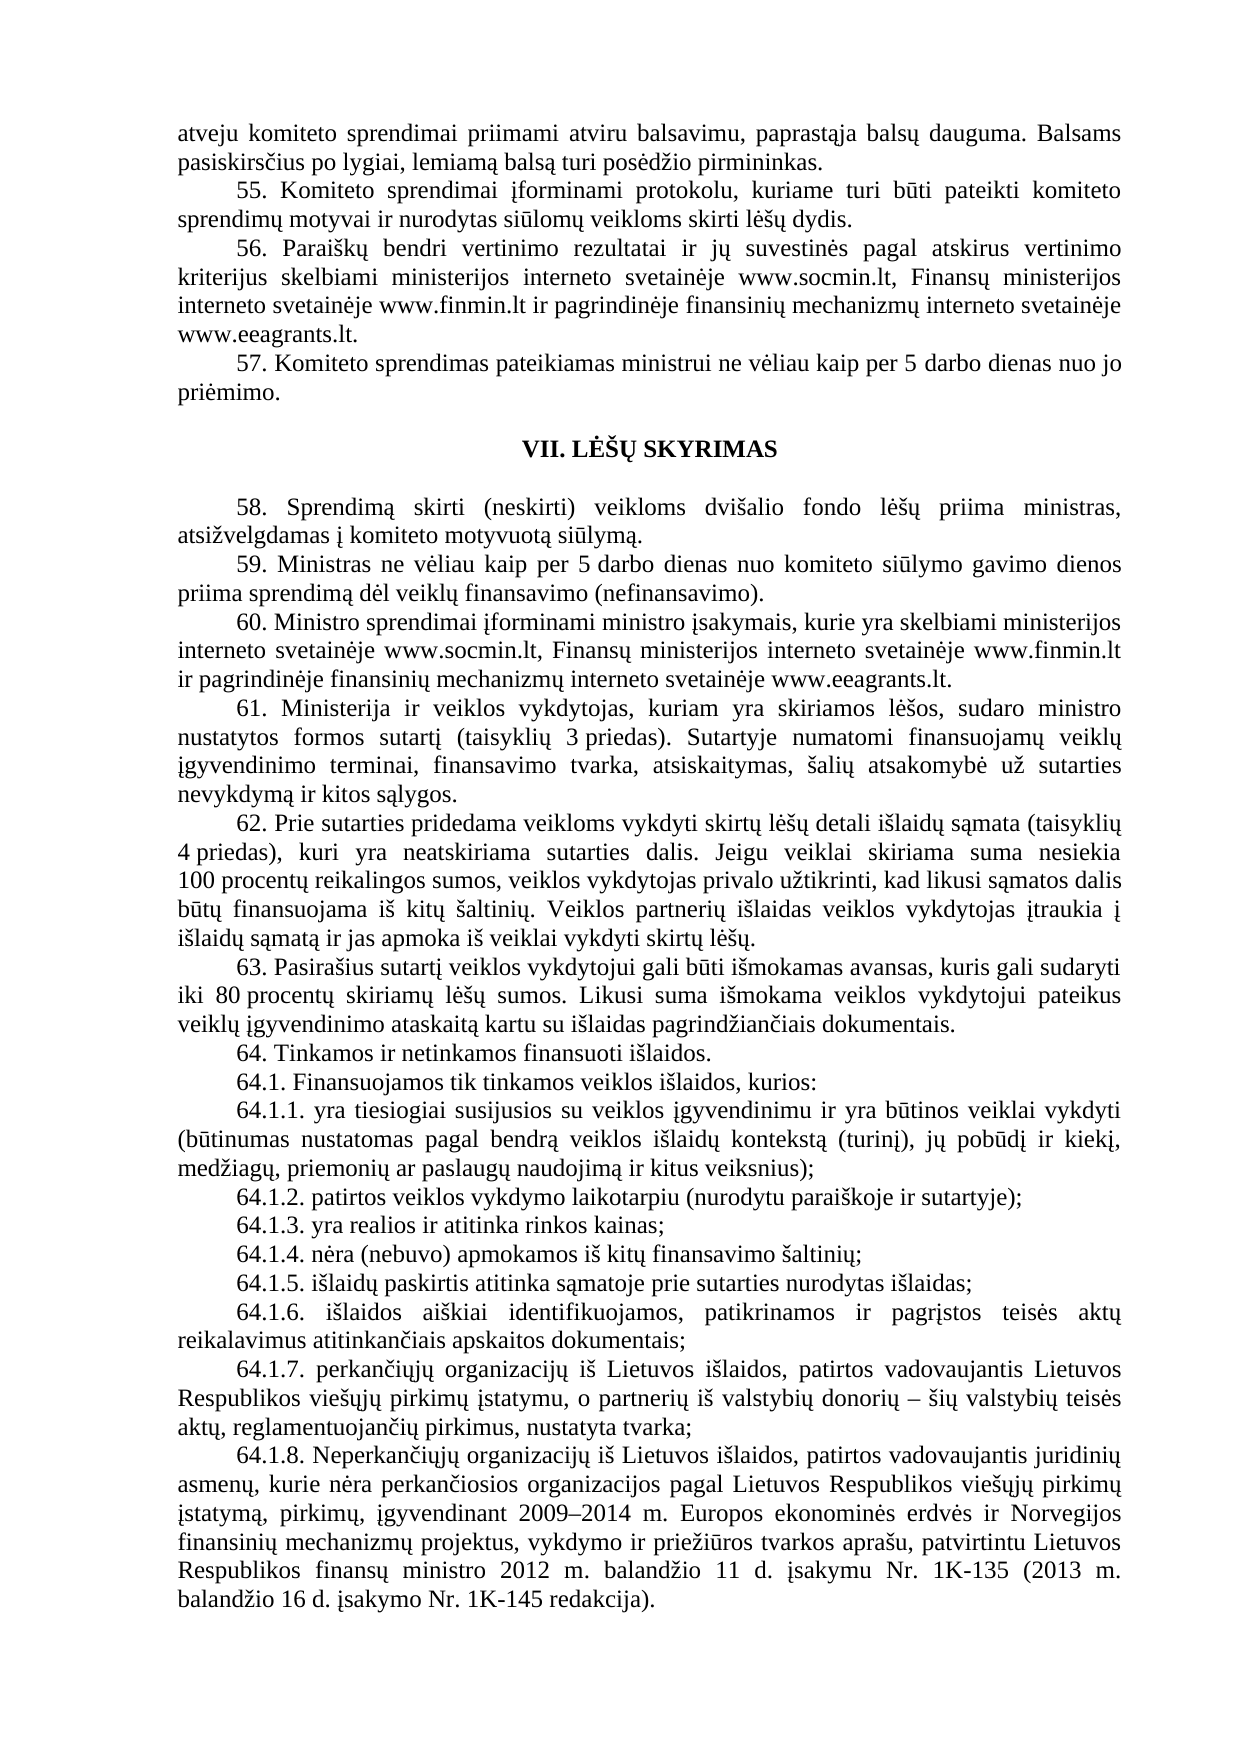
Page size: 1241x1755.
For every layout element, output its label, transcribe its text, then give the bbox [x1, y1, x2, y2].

text 64.1.6. išlaidos aiškiai identifikuojamos, patikrinamos ir pagrįstos teisės aktų reikalavimus atitinkančiais apskaitos dokumentais; [177, 1297, 1122, 1354]
text 60. Ministro sprendimai įforminami ministro įsakymais, kurie yra skelbiami ministerijos interneto svetainėje www.socmin.lt, Finansų ministerijos interneto svetainėje www.finmin.lt ir pagrindinėje finansinių mechanizmų interneto svetainėje www.eeagrants.lt. [177, 607, 1122, 693]
text 57. Komiteto sprendimas pateikiamas ministrui ne vėliau kaip per 5 darbo dienas nuo jo priėmimo. [177, 348, 1122, 406]
text 64.1.3. yra realios ir atitinka rinkos kainas; [177, 1211, 1122, 1239]
text 59. Ministras ne vėliau kaip per 5 darbo dienas nuo komiteto siūlymo gavimo dienos priima sprendimą dėl veiklų finansavimo (nefinansavimo). [177, 549, 1122, 607]
text 64.1.7. perkančiųjų organizacijų iš Lietuvos išlaidos, patirtos vadovaujantis Lietuvos Respublikos viešųjų pirkimų įstatymu, o partnerių iš valstybių donorių – šių valstybių teisės aktų, reglamentuojančių pirkimus, nustatyta tvarka; [177, 1354, 1122, 1441]
text 64. Tinkamos ir netinkamos finansuoti išlaidos. [177, 1038, 1122, 1067]
text 64.1. Finansuojamos tik tinkamos veiklos išlaidos, kurios: [177, 1067, 1122, 1096]
text 58. Sprendimą skirti (neskirti) veikloms dvišalio fondo lėšų priima ministras, atsižvelgdamas į komiteto motyvuotą siūlymą. [177, 492, 1122, 549]
text 61. Ministerija ir veiklos vykdytojas, kuriam yra skiriamos lėšos, sudaro ministro nustatytos formos sutartį (taisyklių 3 priedas). Sutartyje numatomi finansuojamų veiklų įgyvendinimo terminai, finansavimo tvarka, atsiskaitymas, šalių atsakomybė už sutarties nevykdymą ir kitos sąlygos. [177, 693, 1122, 808]
text 63. Pasirašius sutartį veiklos vykdytojui gali būti išmokamas avansas, kuris gali sudaryti iki 80 procentų skiriamų lėšų sumos. Likusi suma išmokama veiklos vykdytojui pateikus veiklų įgyvendinimo ataskaitą kartu su išlaidas pagrindžiančiais dokumentais. [177, 952, 1122, 1038]
text VII. LĖŠŲ SKYRIMAS [177, 434, 1122, 463]
text 55. Komiteto sprendimai įforminami protokolu, kuriame turi būti pateikti komiteto sprendimų motyvai ir nurodytas siūlomų veikloms skirti lėšų dydis. [177, 176, 1122, 233]
text 64.1.4. nėra (nebuvo) apmokamos iš kitų finansavimo šaltinių; [177, 1239, 1122, 1268]
text atveju komiteto sprendimai priimami atviru balsavimu, paprastąja balsų dauguma. Balsams pasiskirsčius po lygiai, lemiamą balsą turi posėdžio pirmininkas. [177, 118, 1122, 176]
text 64.1.5. išlaidų paskirtis atitinka sąmatoje prie sutarties nurodytas išlaidas; [177, 1268, 1122, 1297]
text 64.1.2. patirtos veiklos vykdymo laikotarpiu (nurodytu paraiškoje ir sutartyje); [177, 1182, 1122, 1211]
text 64.1.1. yra tiesiogiai susijusios su veiklos įgyvendinimu ir yra būtinos veiklai vykdyti (būtinumas nustatomas pagal bendrą veiklos išlaidų kontekstą (turinį), jų pobūdį ir kiekį, medžiagų, priemonių ar paslaugų naudojimą ir kitus veiksnius); [177, 1096, 1122, 1182]
text 64.1.8. Neperkančiųjų organizacijų iš Lietuvos išlaidos, patirtos vadovaujantis juridinių asmenų, kurie nėra perkančiosios organizacijos pagal Lietuvos Respublikos viešųjų pirkimų įstatymą, pirkimų, įgyvendinant 2009–2014 m. Europos ekonominės erdvės ir Norvegijos finansinių mechanizmų projektus, vykdymo ir priežiūros tvarkos aprašu, patvirtintu Lietuvos Respublikos finansų ministro 2012 m. balandžio 11 d. įsakymu Nr. 1K-135 (2013 m. balandžio 16 d. įsakymo Nr. 1K-145 redakcija). [177, 1441, 1122, 1613]
text 62. Prie sutarties pridedama veikloms vykdyti skirtų lėšų detali išlaidų sąmata (taisyklių 4 priedas), kuri yra neatskiriama sutarties dalis. Jeigu veiklai skiriama suma nesiekia 100 procentų reikalingos sumos, veiklos vykdytojas privalo užtikrinti, kad likusi sąmatos dalis būtų finansuojama iš kitų šaltinių. Veiklos partnerių išlaidas veiklos vykdytojas įtraukia į išlaidų sąmatą ir jas apmoka iš veiklai vykdyti skirtų lėšų. [177, 808, 1122, 952]
text 56. Paraiškų bendri vertinimo rezultatai ir jų suvestinės pagal atskirus vertinimo kriterijus skelbiami ministerijos interneto svetainėje www.socmin.lt, Finansų ministerijos interneto svetainėje www.finmin.lt ir pagrindinėje finansinių mechanizmų interneto svetainėje www.eeagrants.lt. [177, 233, 1122, 348]
